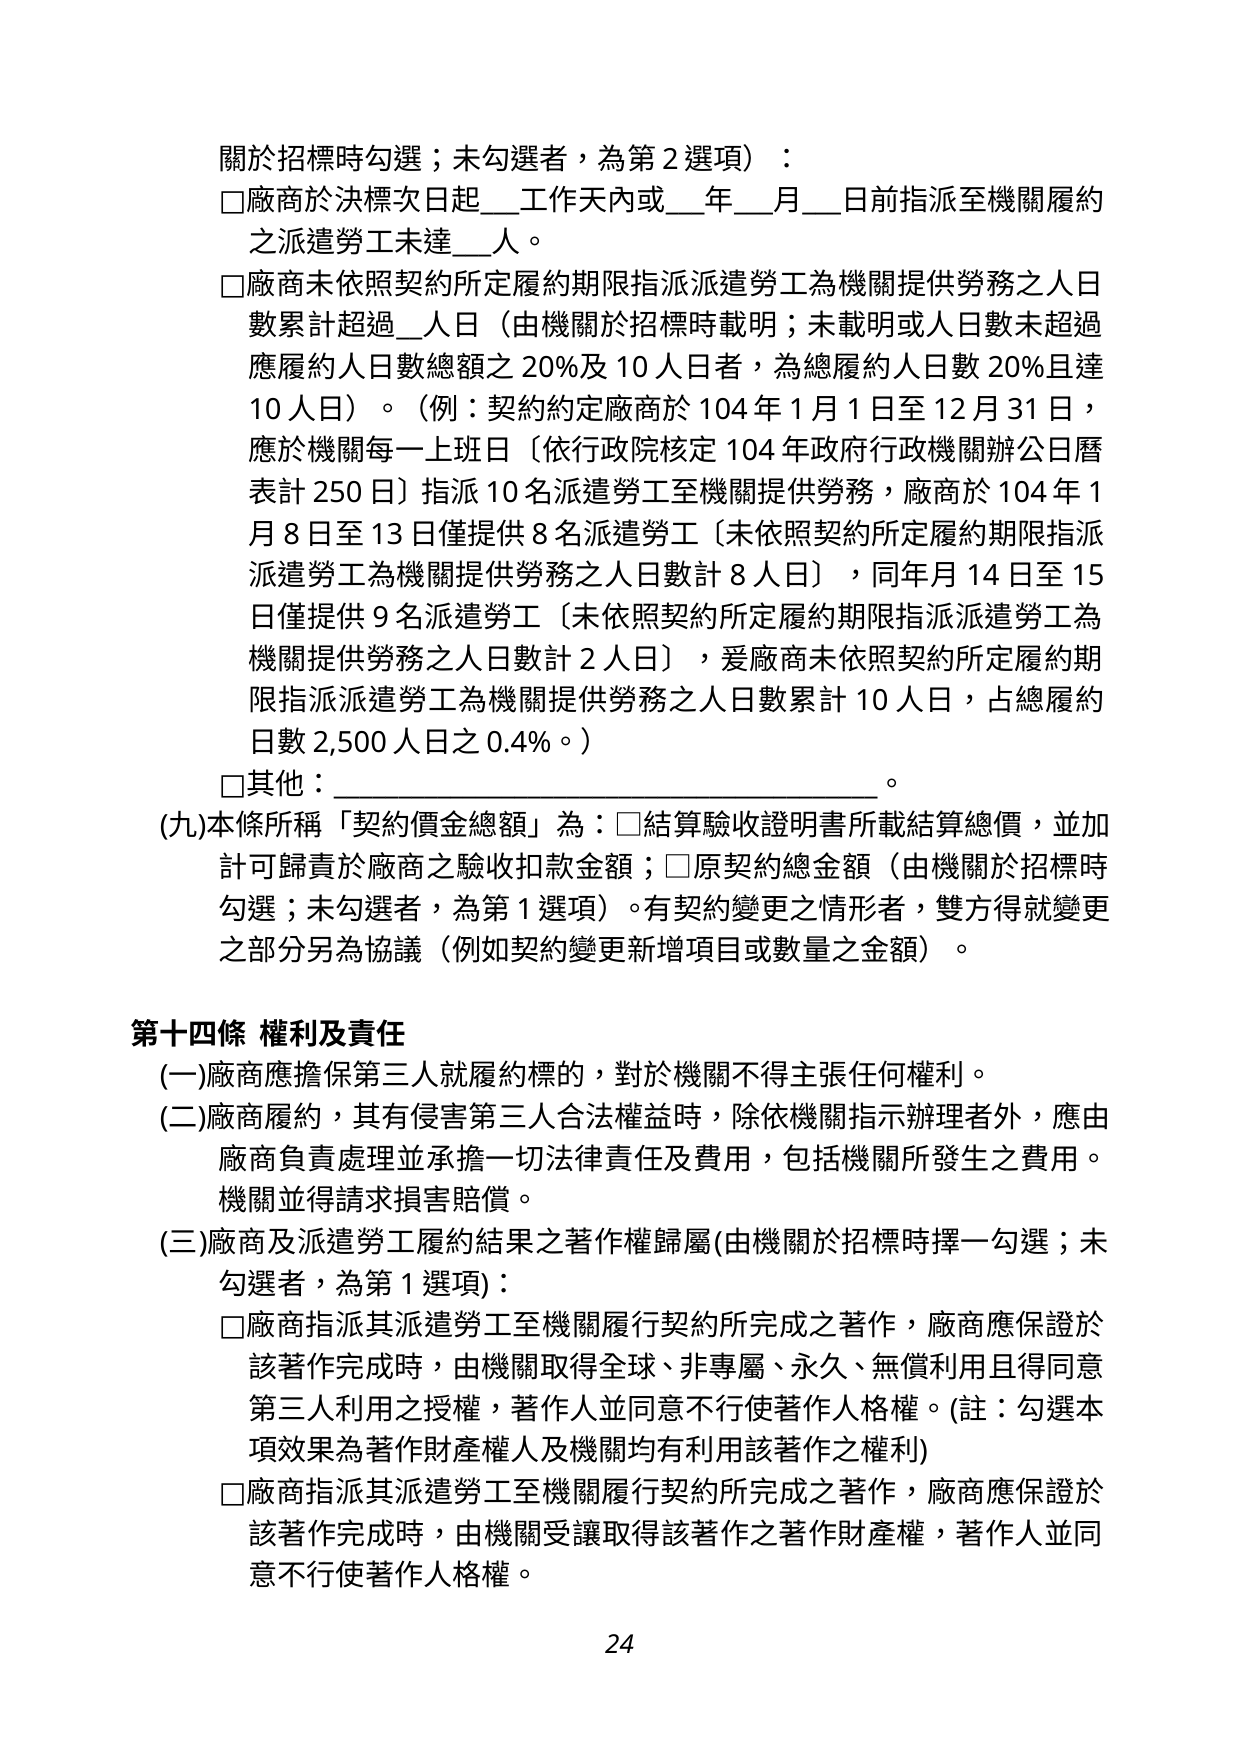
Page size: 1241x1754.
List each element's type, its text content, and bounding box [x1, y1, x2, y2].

text (九)本條所稱「契約價金總額」為：□結算驗收證明書所載結算總價，並加計可歸責於廠商之驗收扣款金額；□原契約總金額（由機關於招標時勾選；未勾選者，為第1選項）。有契約變更之情形者，雙方得就變更之部分另為協議（例如契約變更新增項目或數量之金額）。 [159, 802, 1110, 969]
text □廠商指派其派遣勞工至機關履行契約所完成之著作，廠商應保證於該著作完成時，由機關取得全球、非專屬、永久、無償利用且得同意第三人利用之授權，著作人並同意不行使著作人格權。(註：勾選本項效果為著作財產權人及機關均有利用該著作之權利) [218, 1302, 1104, 1469]
text (三)廠商及派遣勞工履約結果之著作權歸屬(由機關於招標時擇一勾選；未勾選者，為第1選項)： [159, 1219, 1110, 1302]
text (二)廠商履約，其有侵害第三人合法權益時，除依機關指示辦理者外，應由廠商負責處理並承擔一切法律責任及費用，包括機關所發生之費用。機關並得請求損害賠償。 [159, 1094, 1110, 1219]
text □廠商於決標次日起___工作天內或___年___月___日前指派至機關履約之派遣勞工未達___人。 [218, 177, 1104, 261]
text 關於招標時勾選；未勾選者，為第2選項）： [159, 136, 1110, 177]
text □廠商指派其派遣勞工至機關履行契約所完成之著作，廠商應保證於該著作完成時，由機關受讓取得該著作之著作財產權，著作人並同意不行使著作人格權。 [218, 1469, 1104, 1594]
text □其他：__________________________________________。 [218, 761, 1104, 802]
text (一)廠商應擔保第三人就履約標的，對於機關不得主張任何權利。 [159, 1052, 1110, 1094]
text □廠商未依照契約所定履約期限指派派遣勞工為機關提供勞務之人日數累計超過__人日（由機關於招標時載明；未載明或人日數未超過應履約人日數總額之20%及10人日者，為總履約人日數20%且達10人日）。（例：契約約定廠商於104年1月1日至12月31日，應於機關每一上班日〔依行政院核定104年政府行政機關辦公日曆表計250日〕指派10名派遣勞工至機關提供勞務，廠商於104年1月8日至13日僅提供8名派遣勞工〔未依照契約所定履約期限指派派遣勞工為機關提供勞務之人日數計8人日〕，同年月14日至15日僅提供9名派遣勞工〔未依照契約所定履約期限指派派遣勞工為機關提供勞務之人日數計2人日〕，爰廠商未依照契約所定履約期限指派派遣勞工為機關提供勞務之人日數累計10人日，占總履約日數2,500人日之0.4%。） [218, 261, 1104, 761]
text 第十四條 權利及責任 [130, 1011, 1110, 1052]
